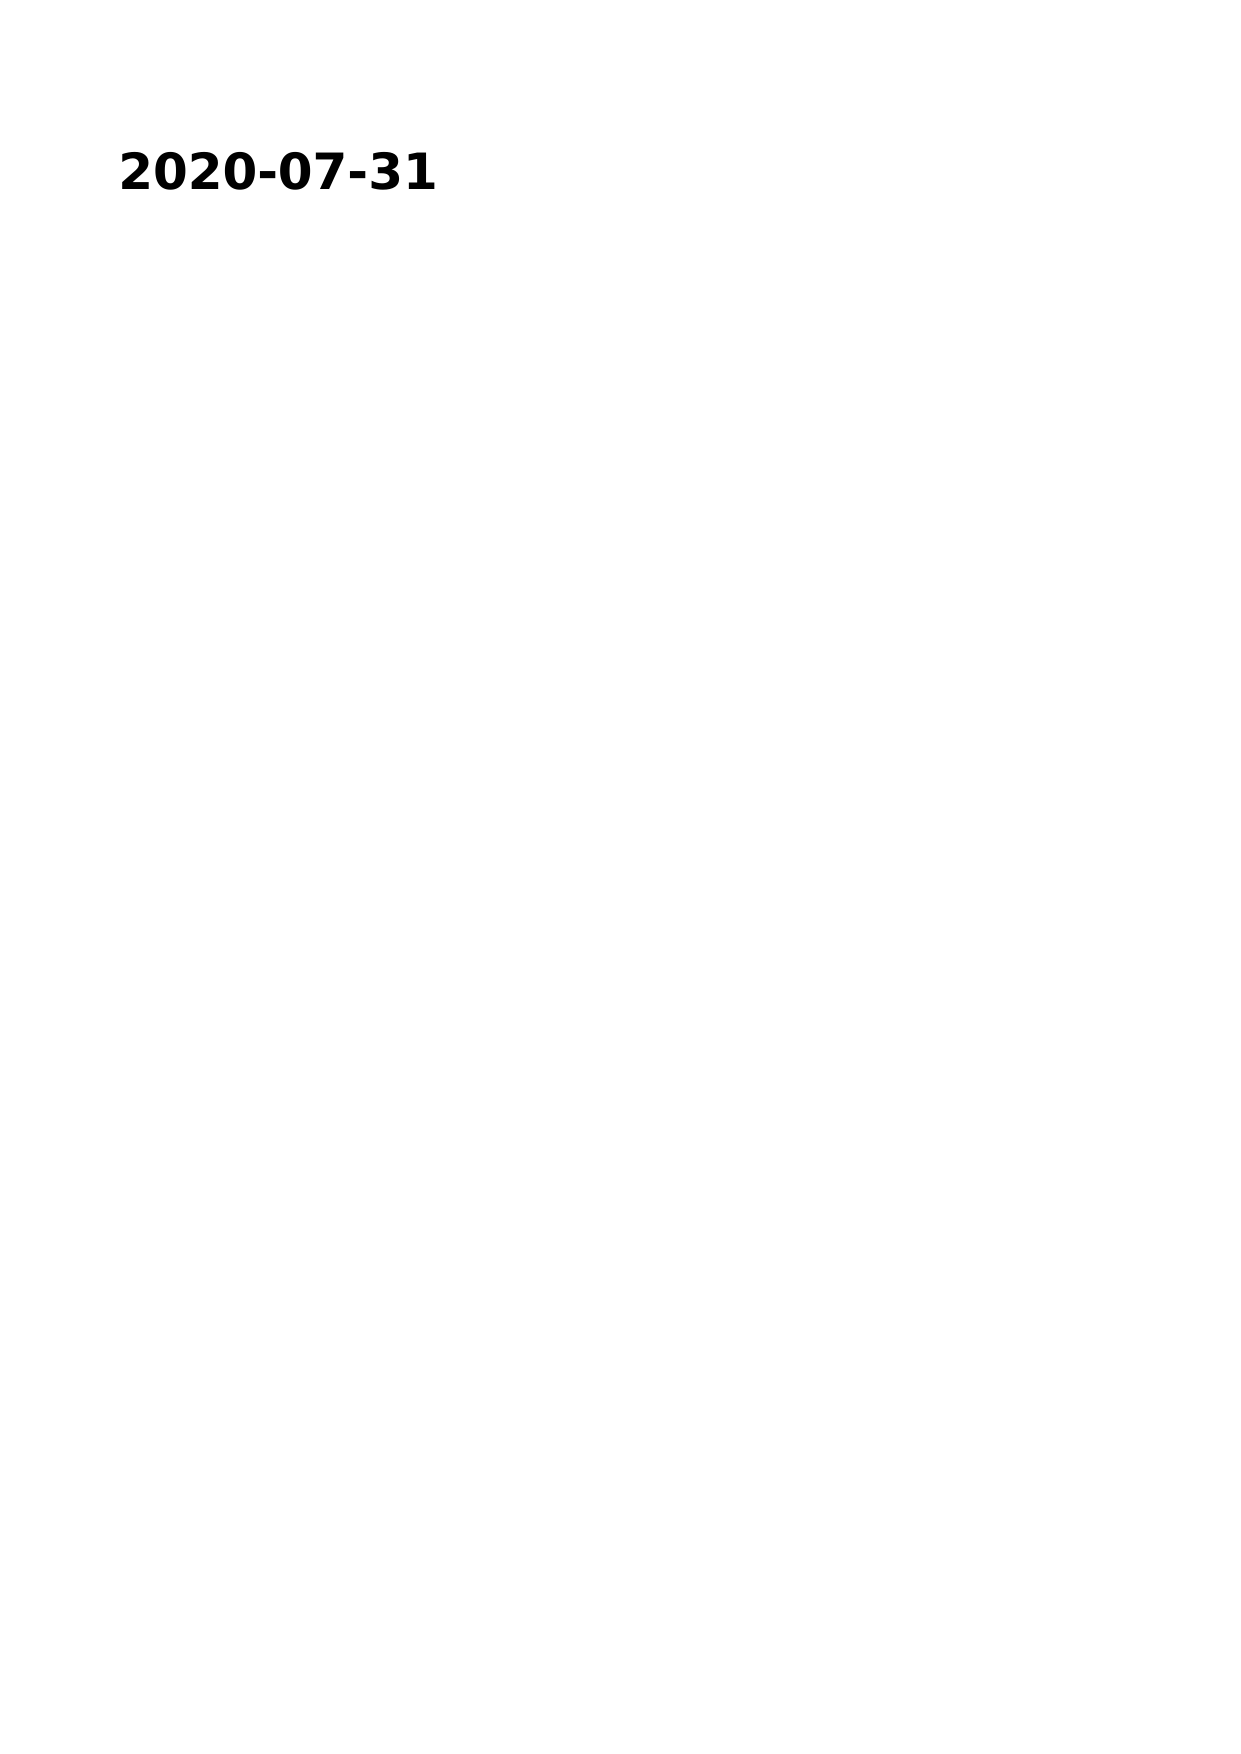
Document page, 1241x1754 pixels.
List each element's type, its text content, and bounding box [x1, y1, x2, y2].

subtitle 2020-07-31 [118, 143, 1122, 201]
